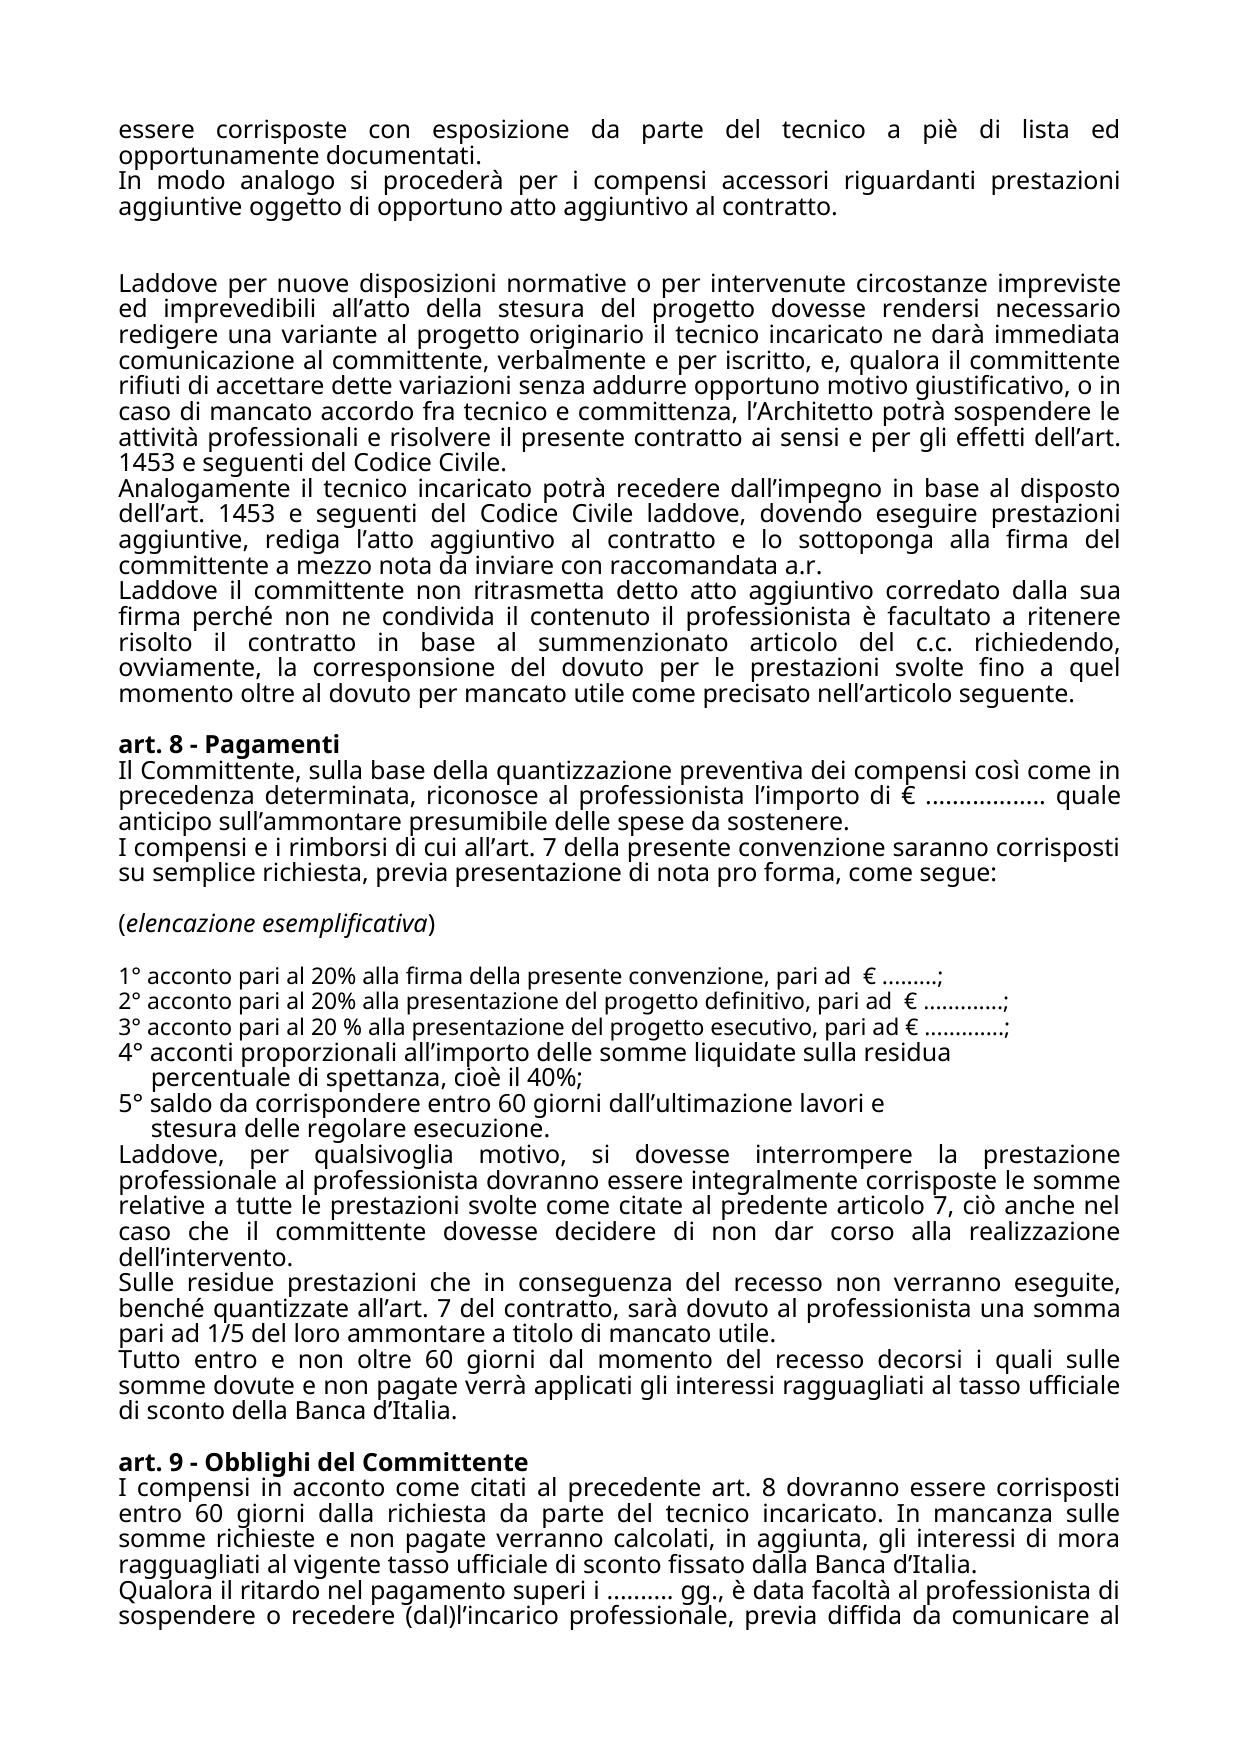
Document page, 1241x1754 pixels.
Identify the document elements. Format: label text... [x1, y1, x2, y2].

text I compensi in acconto come citati al precedente art. 8 dovranno essere corrisposti entro 60 giorni dalla richiesta da parte del tecnico incaricato. In mancanza sulle somme richieste e non pagate verranno calcolati, in aggiunta, gli interessi di mora ragguagliati al vigente tasso ufficiale di sconto fissato dalla Banca d’Italia. [118, 1476, 1122, 1579]
text essere corrisposte con esposizione da parte del tecnico a piè di lista ed opportunamente documentati. [118, 118, 1122, 169]
text Tutto entro e non oltre 60 giorni dal momento del recesso decorsi i quali sulle somme dovute e non pagate verrà applicati gli interessi ragguagliati al tasso ufficiale di sconto della Banca d’Italia. [118, 1348, 1122, 1425]
text Analogamente il tecnico incaricato potrà recedere dall’impegno in base al disposto dell’art. 1453 e seguenti del Codice Civile laddove, dovendo eseguire prestazioni aggiuntive, rediga l’atto aggiuntivo al contratto e lo sottoponga alla firma del committente a mezzo nota da inviare con raccomandata a.r. [118, 477, 1122, 579]
text art. 9 - Obblighi del Committente [118, 1451, 1122, 1476]
text art. 8 - Pagamenti [118, 733, 1122, 759]
text Laddove il committente non ritrasmetta detto atto aggiuntivo corredato dalla sua firma perché non ne condivida il contenuto il professionista è facultato a ritenere risolto il contratto in base al summenzionato articolo del c.c. richiedendo, ovviamente, la corresponsione del dovuto per le prestazioni svolte fino a quel momento oltre al dovuto per mancato utile come precisato nell’articolo seguente. [118, 579, 1122, 707]
text In modo analogo si procederà per i compensi accessori riguardanti prestazioni aggiuntive oggetto di opportuno atto aggiuntivo al contratto. [118, 169, 1122, 221]
text 1° acconto pari al 20% alla firma della presente convenzione, pari ad € .........; [118, 964, 1122, 989]
text Il Committente, sulla base della quantizzazione preventiva dei compensi così come in precedenza determinata, riconosce al professionista l’importo di € .................. quale anticipo sull’ammontare presumibile delle spese da sostenere. [118, 759, 1122, 836]
text (elencazione esemplificativa) [118, 912, 1122, 938]
text 5° saldo da corrispondere entro 60 giorni dall’ultimazione lavori e [118, 1092, 1122, 1117]
text 4° acconti proporzionali all’importo delle somme liquidate sulla residua [118, 1041, 1122, 1066]
text Sulle residue prestazioni che in conseguenza del recesso non verranno eseguite, benché quantizzate all’art. 7 del contratto, sarà dovuto al professionista una somma pari ad 1/5 del loro ammontare a titolo di mancato utile. [118, 1271, 1122, 1348]
text I compensi e i rimborsi di cui all’art. 7 della presente convenzione saranno corrisposti su semplice richiesta, previa presentazione di nota pro forma, come segue: [118, 836, 1122, 887]
text percentuale di spettanza, cioè il 40%; [118, 1066, 1122, 1092]
text Qualora il ritardo nel pagamento superi i .......... gg., è data facoltà al professionista di sospendere o recedere (dal)l’incarico professionale, previa diffida da comunicare al [118, 1579, 1122, 1630]
text 2° acconto pari al 20% alla presentazione del progetto definitivo, pari ad € .............; [118, 989, 1122, 1015]
text Laddove, per qualsivoglia motivo, si dovesse interrompere la prestazione professionale al professionista dovranno essere integralmente corrisposte le somme relative a tutte le prestazioni svolte come citate al predente articolo 7, ciò anche nel caso che il committente dovesse decidere di non dar corso alla realizzazione dell’intervento. [118, 1143, 1122, 1271]
text stesura delle regolare esecuzione. [118, 1117, 1122, 1143]
text Laddove per nuove disposizioni normative o per intervenute circostanze impreviste ed imprevedibili all’atto della stesura del progetto dovesse rendersi necessario redigere una variante al progetto originario il tecnico incaricato ne darà immediata comunicazione al committente, verbalmente e per iscritto, e, qualora il committente rifiuti di accettare dette variazioni senza addurre opportuno motivo giustificativo, o in caso di mancato accordo fra tecnico e committenza, l’Architetto potrà sospendere le attività professionali e risolvere il presente contratto ai sensi e per gli effetti dell’art. 1453 e seguenti del Codice Civile. [118, 272, 1122, 477]
text 3° acconto pari al 20 % alla presentazione del progetto esecutivo, pari ad € .............; [118, 1015, 1122, 1041]
